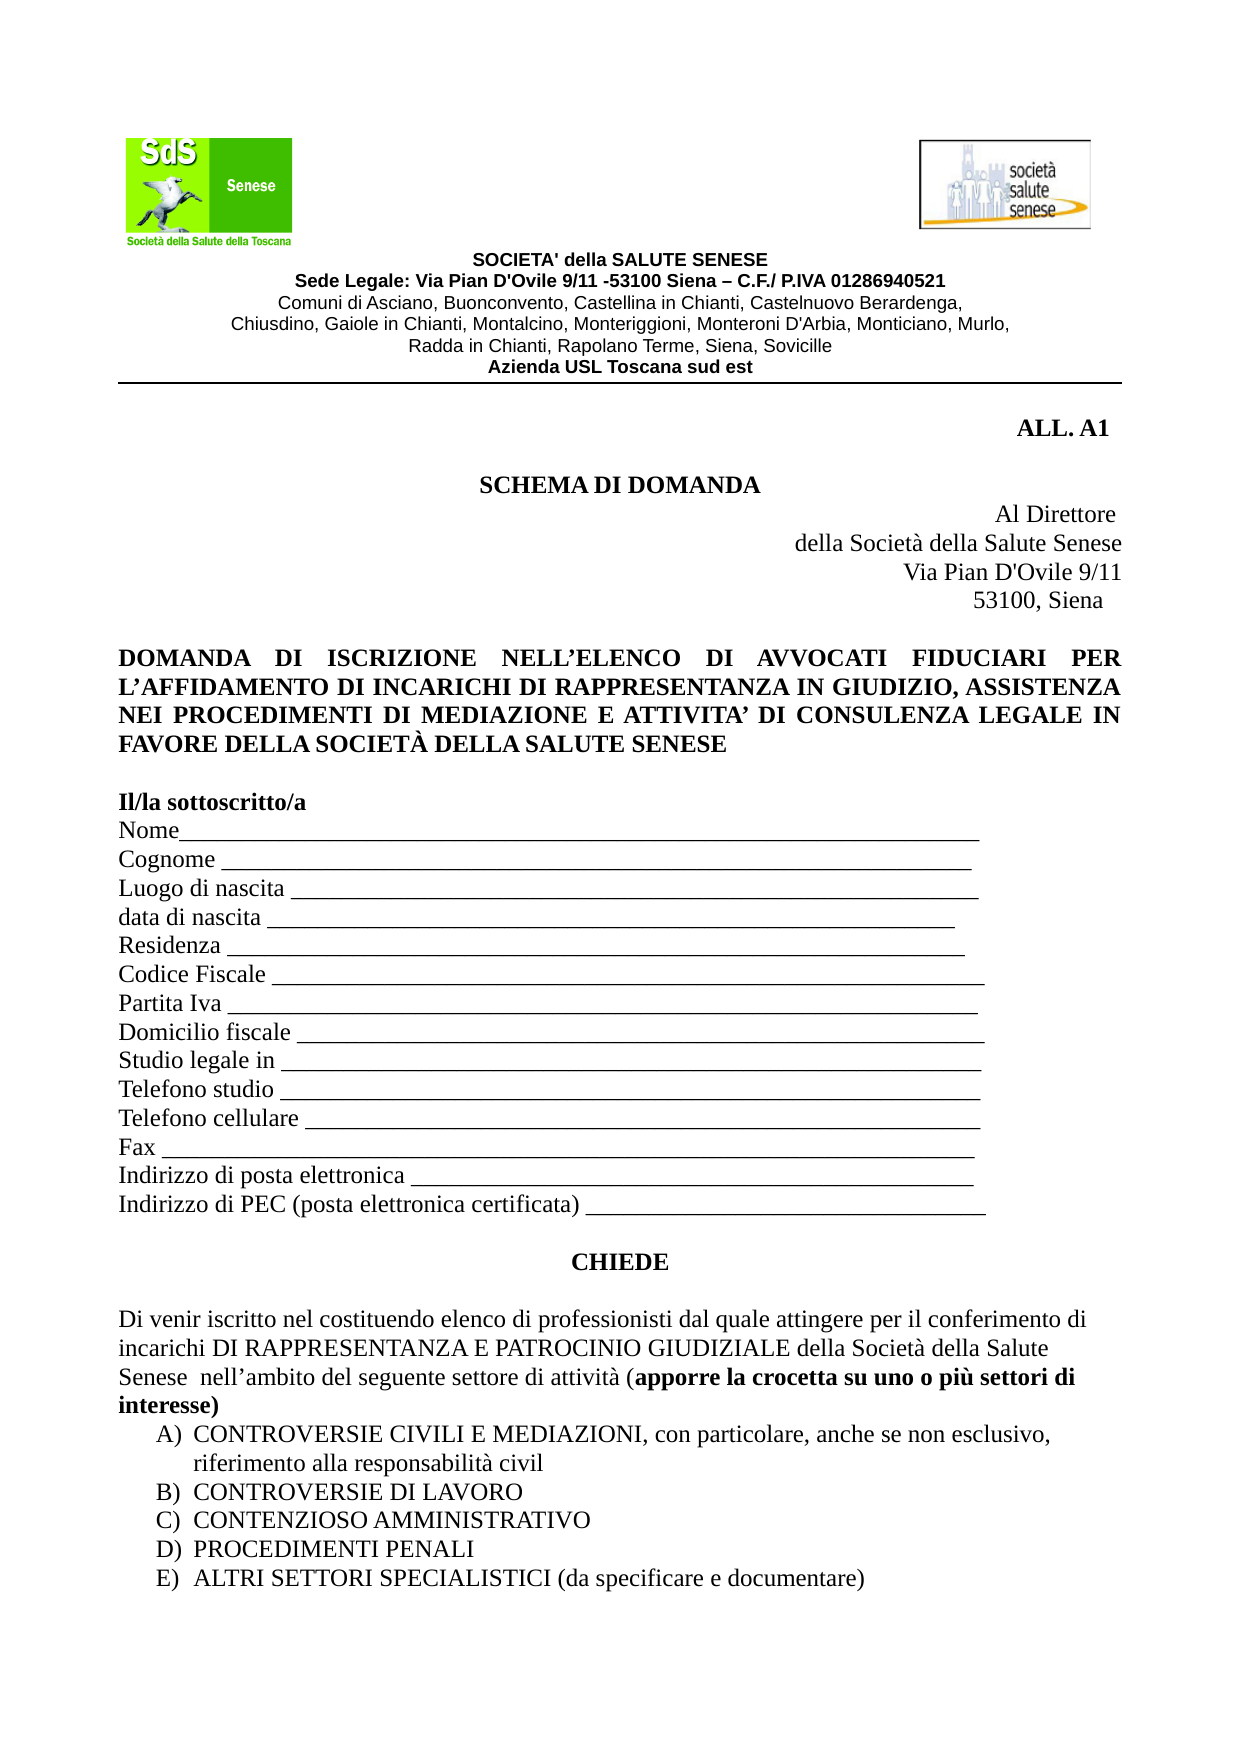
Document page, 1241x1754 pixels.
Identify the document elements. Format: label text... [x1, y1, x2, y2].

list CONTROVERSIE CIVILI E MEDIAZIONI, con particolare, anche se non esclusivo, riferimento alla responsabilità civil [156, 1419, 1122, 1477]
text Fax _________________________________________________________________ [118, 1132, 1122, 1160]
list PROCEDIMENTI PENALI [156, 1534, 1122, 1563]
text data di nascita _______________________________________________________ [118, 902, 1122, 930]
text Di venir iscritto nel costituendo elenco di professionisti dal quale attingere per il conferimento di incarichi DI RAPPRESENTANZA E PATROCINIO GIUDIZIALE della Società della Salute Senese nell’ambito del seguente settore di attività (apporre la crocetta su uno o più settori di interesse) [118, 1304, 1122, 1419]
text Telefono studio ________________________________________________________ [118, 1074, 1122, 1103]
text ALL. A1 [118, 413, 1122, 442]
text Telefono cellulare ______________________________________________________ [118, 1103, 1122, 1132]
text SOCIETA' della SALUTE SENESE [118, 118, 1122, 270]
text Nome________________________________________________________________ [118, 815, 1122, 844]
list ALTRI SETTORI SPECIALISTICI (da specificare e documentare) [156, 1563, 1122, 1592]
text Sede Legale: Via Pian D'Ovile 9/11 -53100 Siena – C.F./ P.IVA 01286940521 [118, 270, 1122, 292]
text della Società della Salute Senese [118, 528, 1122, 557]
text CHIEDE [118, 1247, 1122, 1275]
text Domicilio fiscale _______________________________________________________ [118, 1017, 1122, 1045]
text Comuni di Asciano, Buonconvento, Castellina in Chianti, Castelnuovo Berardenga, [118, 292, 1122, 313]
text Codice Fiscale _________________________________________________________ [118, 959, 1122, 988]
list CONTROVERSIE DI LAVORO [156, 1477, 1122, 1505]
text Indirizzo di PEC (posta elettronica certificata) ________________________________ [118, 1189, 1122, 1218]
text Studio legale in ________________________________________________________ [118, 1045, 1122, 1074]
text Radda in Chianti, Rapolano Terme, Siena, Sovicille [118, 335, 1122, 356]
text Partita Iva ____________________________________________________________ [118, 988, 1122, 1017]
text Via Pian D'Ovile 9/11 [118, 557, 1122, 585]
text Indirizzo di posta elettronica _____________________________________________ [118, 1160, 1122, 1189]
text Luogo di nascita _______________________________________________________ [118, 873, 1122, 902]
text Cognome ____________________________________________________________ [118, 844, 1122, 873]
picture [125, 138, 293, 249]
text SCHEMA DI DOMANDA [118, 470, 1122, 499]
text Al Direttore [118, 499, 1122, 528]
text Azienda USL Toscana sud est [118, 356, 1122, 382]
text Residenza ___________________________________________________________ [118, 930, 1122, 959]
text 53100, Siena [118, 585, 1122, 614]
text Il/la sottoscritto/a [118, 787, 1122, 815]
list CONTENZIOSO AMMINISTRATIVO [156, 1505, 1122, 1534]
text Chiusdino, Gaiole in Chianti, Montalcino, Monteriggioni, Monteroni D'Arbia, Monticiano, Murlo, [118, 313, 1122, 335]
text DOMANDA DI ISCRIZIONE NELL’ELENCO DI AVVOCATI FIDUCIARI PER L’AFFIDAMENTO DI INCARICHI DI RAPPRESENTANZA IN GIUDIZIO, ASSISTENZA NEI PROCEDIMENTI DI MEDIAZIONE E ATTIVITA’ DI CONSULENZA LEGALE IN FAVORE DELLA SOCIETÀ DELLA SALUTE SENESE [118, 643, 1122, 758]
